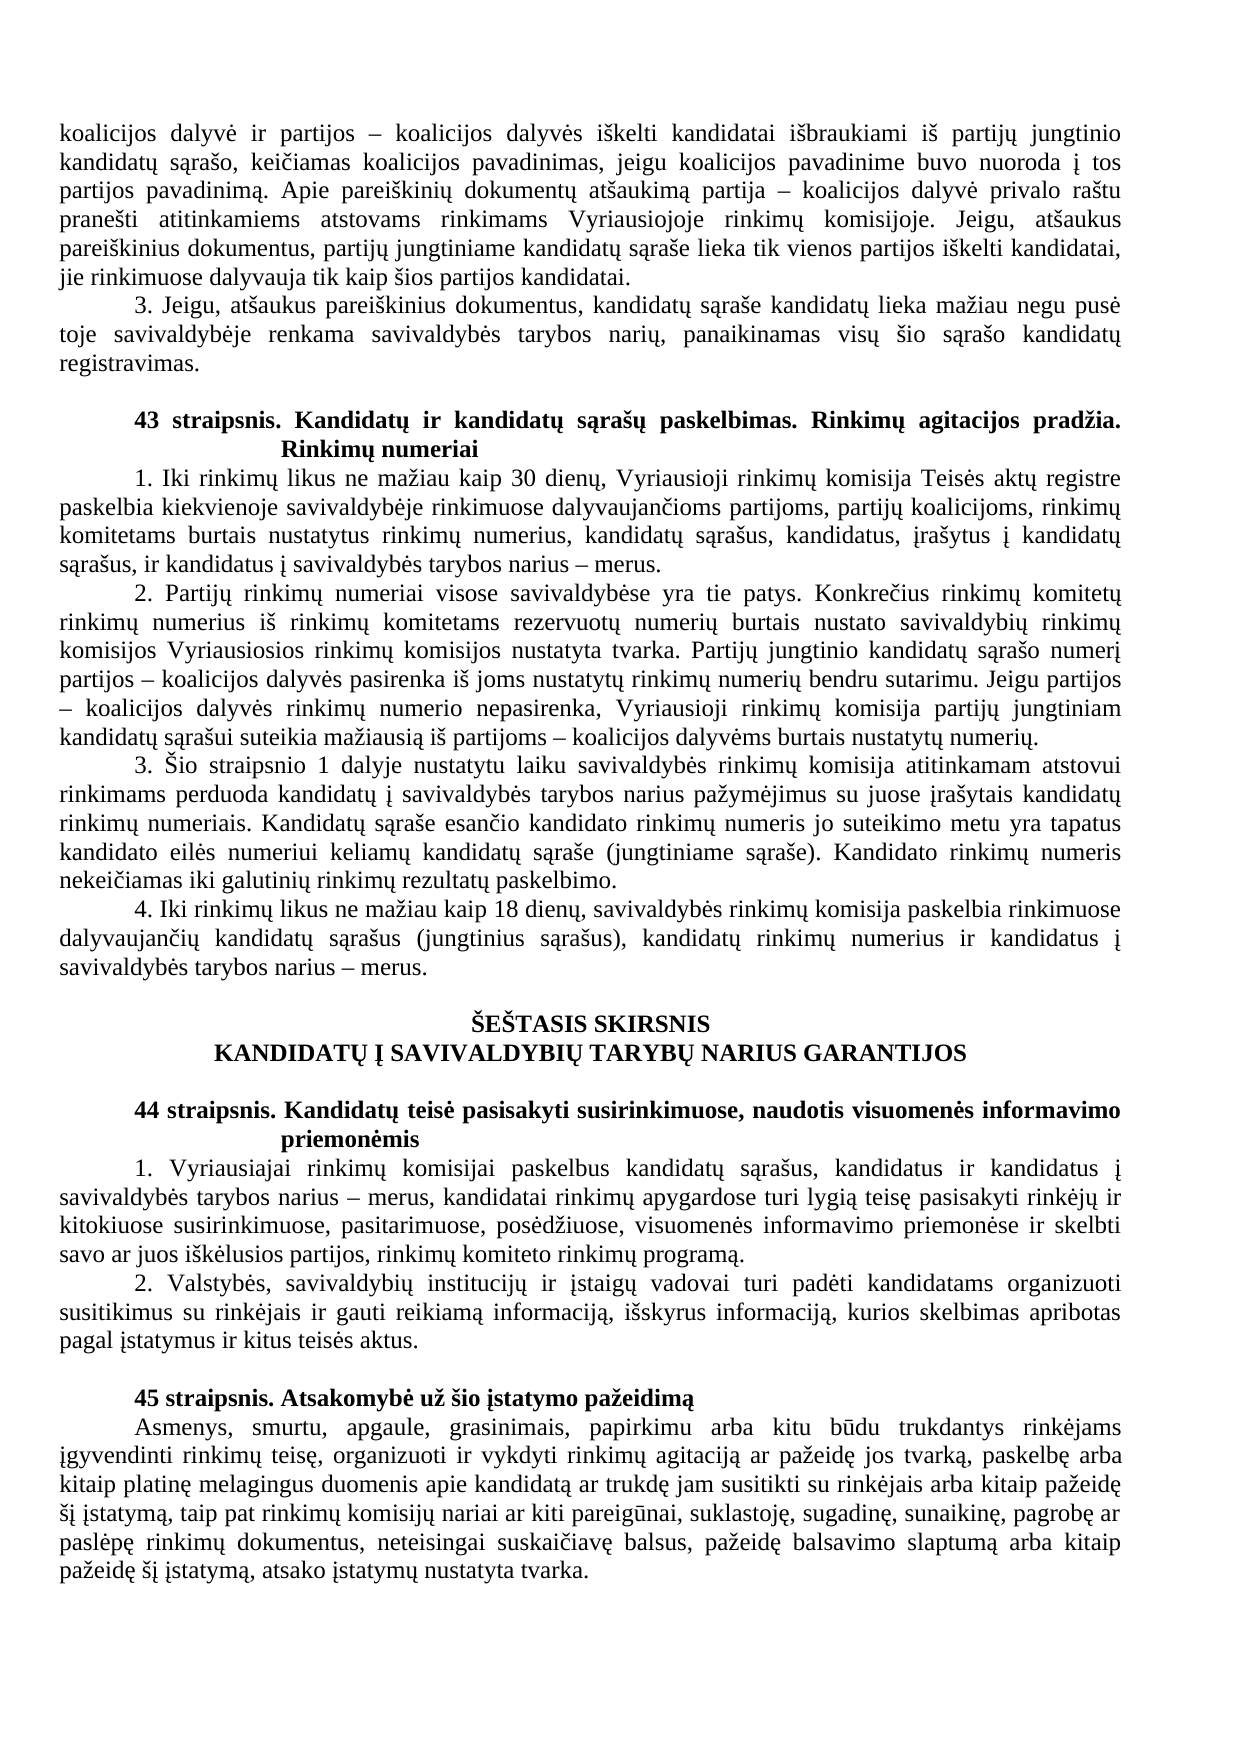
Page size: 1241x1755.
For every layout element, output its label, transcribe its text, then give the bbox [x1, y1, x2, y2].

text 2. Valstybės, savivaldybių institucijų ir įstaigų vadovai turi padėti kandidatams organizuoti susitikimus su rinkėjais ir gauti reikiamą informaciją, išskyrus informaciją, kurios skelbimas apribotas pagal įstatymus ir kitus teisės aktus. [59, 1268, 1122, 1354]
text 44 straipsnis. Kandidatų teisė pasisakyti susirinkimuose, naudotis visuomenės informavimo priemonėmis [134, 1096, 1122, 1153]
text KANDIDATŲ Į SAVIVALDYBIŲ TARYBŲ NARIUS GARANTIJOS [59, 1038, 1122, 1067]
text 43 straipsnis. Kandidatų ir kandidatų sąrašų paskelbimas. Rinkimų agitacijos pradžia. Rinkimų numeriai [134, 406, 1122, 463]
text ŠEŠTASIS SKIRSNIS [59, 1009, 1122, 1038]
text 2. Partijų rinkimų numeriai visose savivaldybėse yra tie patys. Konkrečius rinkimų komitetų rinkimų numerius iš rinkimų komitetams rezervuotų numerių burtais nustato savivaldybių rinkimų komisijos Vyriausiosios rinkimų komisijos nustatyta tvarka. Partijų jungtinio kandidatų sąrašo numerį partijos – koalicijos dalyvės pasirenka iš joms nustatytų rinkimų numerių bendru sutarimu. Jeigu partijos – koalicijos dalyvės rinkimų numerio nepasirenka, Vyriausioji rinkimų komisija partijų jungtiniam kandidatų sąrašui suteikia mažiausią iš partijoms – koalicijos dalyvėms burtais nustatytų numerių. [59, 578, 1122, 751]
text 1. Iki rinkimų likus ne mažiau kaip 30 dienų, Vyriausioji rinkimų komisija Teisės aktų registre paskelbia kiekvienoje savivaldybėje rinkimuose dalyvaujančioms partijoms, partijų koalicijoms, rinkimų komitetams burtais nustatytus rinkimų numerius, kandidatų sąrašus, kandidatus, įrašytus į kandidatų sąrašus, ir kandidatus į savivaldybės tarybos narius – merus. [59, 463, 1122, 578]
text 1. Vyriausiajai rinkimų komisijai paskelbus kandidatų sąrašus, kandidatus ir kandidatus į savivaldybės tarybos narius – merus, kandidatai rinkimų apygardose turi lygią teisę pasisakyti rinkėjų ir kitokiuose susirinkimuose, pasitarimuose, posėdžiuose, visuomenės informavimo priemonėse ir skelbti savo ar juos iškėlusios partijos, rinkimų komiteto rinkimų programą. [59, 1153, 1122, 1268]
text 4. Iki rinkimų likus ne mažiau kaip 18 dienų, savivaldybės rinkimų komisija paskelbia rinkimuose dalyvaujančių kandidatų sąrašus (jungtinius sąrašus), kandidatų rinkimų numerius ir kandidatus į savivaldybės tarybos narius – merus. [59, 894, 1122, 981]
text Asmenys, smurtu, apgaule, grasinimais, papirkimu arba kitu būdu trukdantys rinkėjams įgyvendinti rinkimų teisę, organizuoti ir vykdyti rinkimų agitaciją ar pažeidę jos tvarką, paskelbę arba kitaip platinę melagingus duomenis apie kandidatą ar trukdę jam susitikti su rinkėjais arba kitaip pažeidę šį įstatymą, taip pat rinkimų komisijų nariai ar kiti pareigūnai, suklastoję, sugadinę, sunaikinę, pagrobę ar paslėpę rinkimų dokumentus, neteisingai suskaičiavę balsus, pažeidę balsavimo slaptumą arba kitaip pažeidę šį įstatymą, atsako įstatymų nustatyta tvarka. [59, 1412, 1122, 1584]
text 3. Šio straipsnio 1 dalyje nustatytu laiku savivaldybės rinkimų komisija atitinkamam atstovui rinkimams perduoda kandidatų į savivaldybės tarybos narius pažymėjimus su juose įrašytais kandidatų rinkimų numeriais. Kandidatų sąraše esančio kandidato rinkimų numeris jo suteikimo metu yra tapatus kandidato eilės numeriui keliamų kandidatų sąraše (jungtiniame sąraše). Kandidato rinkimų numeris nekeičiamas iki galutinių rinkimų rezultatų paskelbimo. [59, 751, 1122, 894]
text 3. Jeigu, atšaukus pareiškinius dokumentus, kandidatų sąraše kandidatų lieka mažiau negu pusė toje savivaldybėje renkama savivaldybės tarybos narių, panaikinamas visų šio sąrašo kandidatų registravimas. [59, 291, 1122, 377]
text 45 straipsnis. Atsakomybė už šio įstatymo pažeidimą [59, 1383, 1122, 1412]
text koalicijos dalyvė ir partijos – koalicijos dalyvės iškelti kandidatai išbraukiami iš partijų jungtinio kandidatų sąrašo, keičiamas koalicijos pavadinimas, jeigu koalicijos pavadinime buvo nuoroda į tos partijos pavadinimą. Apie pareiškinių dokumentų atšaukimą partija – koalicijos dalyvė privalo raštu pranešti atitinkamiems atstovams rinkimams Vyriausiojoje rinkimų komisijoje. Jeigu, atšaukus pareiškinius dokumentus, partijų jungtiniame kandidatų sąraše lieka tik vienos partijos iškelti kandidatai, jie rinkimuose dalyvauja tik kaip šios partijos kandidatai. [59, 118, 1122, 291]
